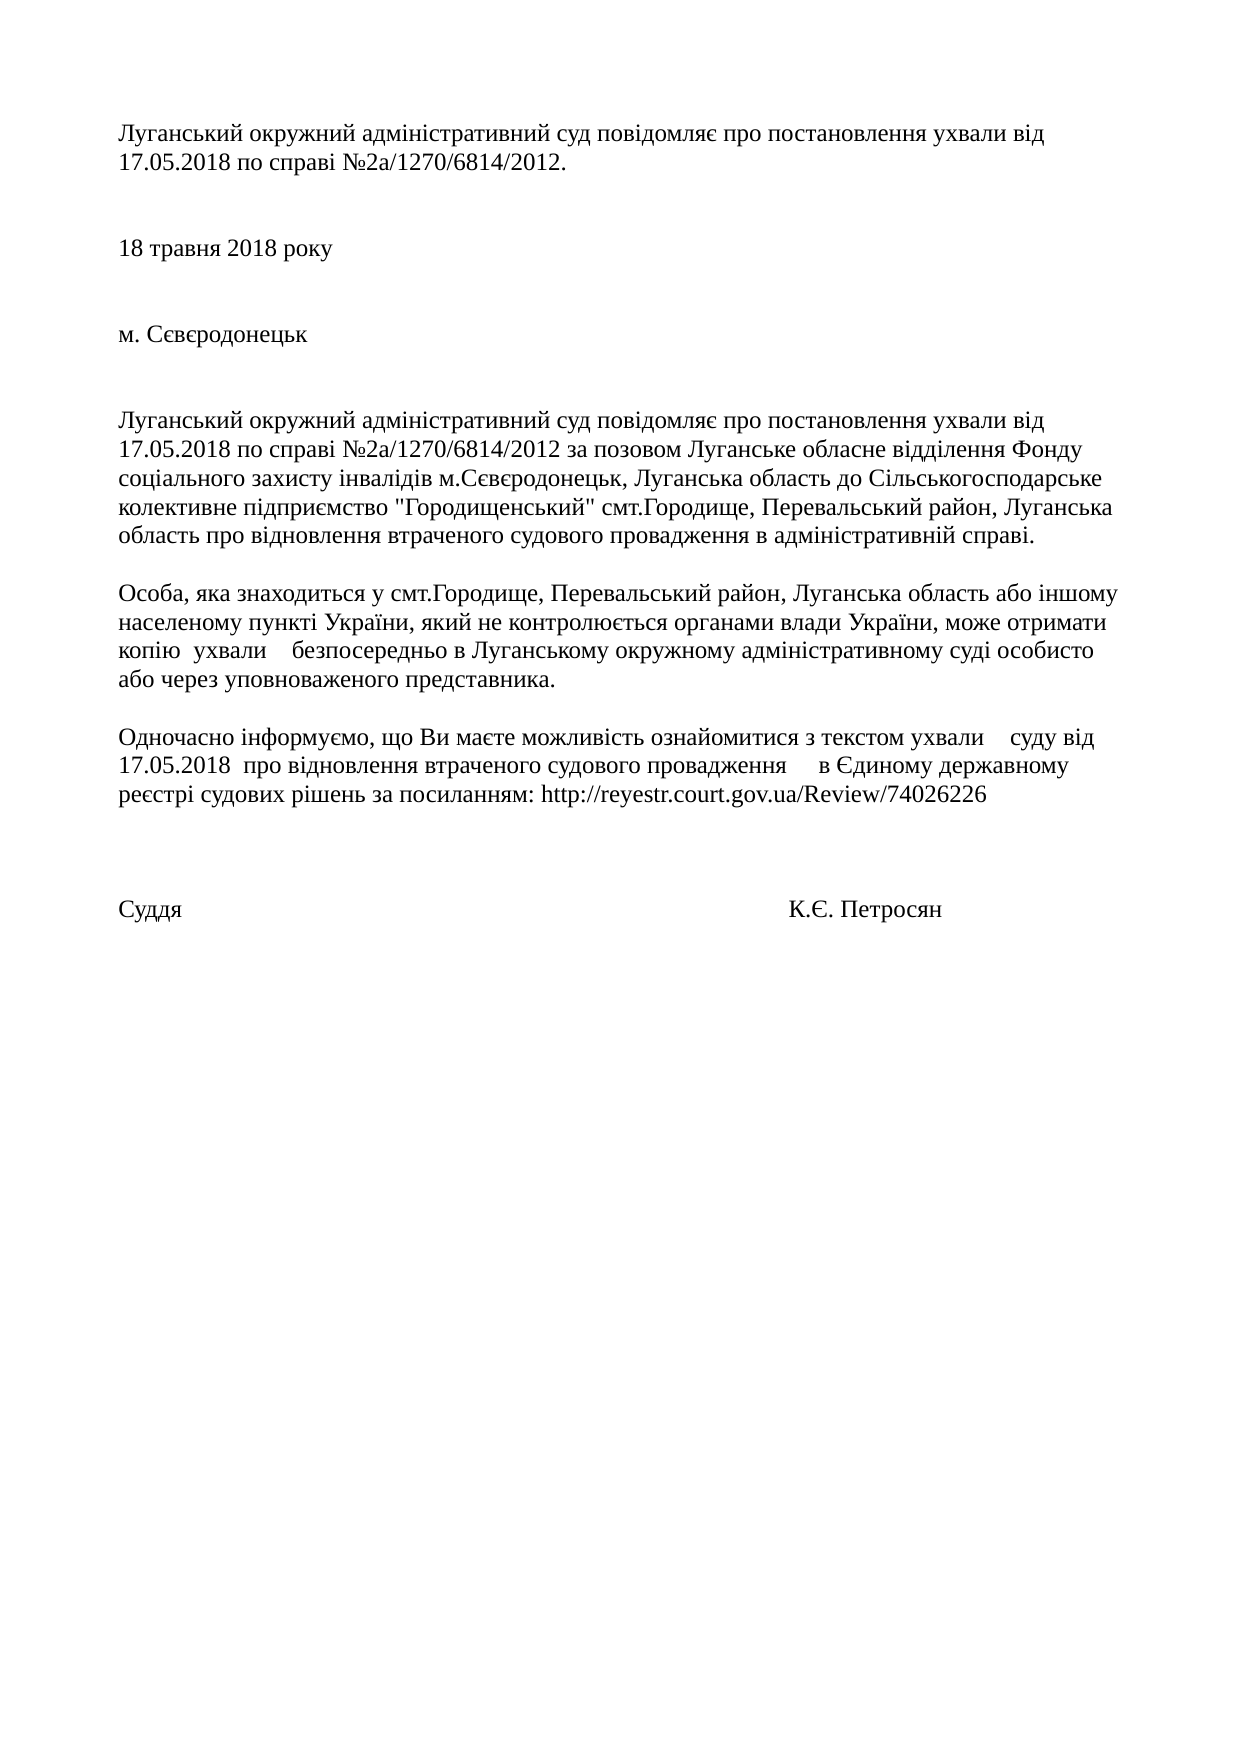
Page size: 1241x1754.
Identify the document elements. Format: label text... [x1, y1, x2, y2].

text Луганський окружний адміністративний суд повідомляє про постановлення ухвали від 17.05.2018 по справі №2а/1270/6814/2012 за позовом Луганське обласне відділення Фонду соціального захисту інвалідів м.Сєвєродонецьк, Луганська область до Сільськогосподарське колективне підприємство "Городищенський" смт.Городище, Перевальський район, Луганська область про відновлення втраченого судового провадження в адміністративній справі. [118, 406, 1122, 549]
text Особа, яка знаходиться у смт.Городище, Перевальський район, Луганська область або іншому населеному пункті України, який не контролюється органами влади України, може отримати копію ухвали безпосередньо в Луганському окружному адміністративному суді особисто або через уповноваженого представника. [118, 578, 1122, 693]
text 18 травня 2018 року [118, 233, 1122, 262]
text Одночасно інформуємо, що Ви маєте можливість ознайомитися з текстом ухвали суду від 17.05.2018 про відновлення втраченого судового провадження в Єдиному державному реєстрі судових рішень за посиланням: http://reyestr.court.gov.ua/Review/74026226 [118, 722, 1122, 808]
text Суддя К.Є. Петросян [118, 894, 1122, 923]
text Луганський окружний адміністративний суд повідомляє про постановлення ухвали від 17.05.2018 по справі №2а/1270/6814/2012. [118, 118, 1122, 176]
text м. Сєвєродонецьк [118, 319, 1122, 348]
